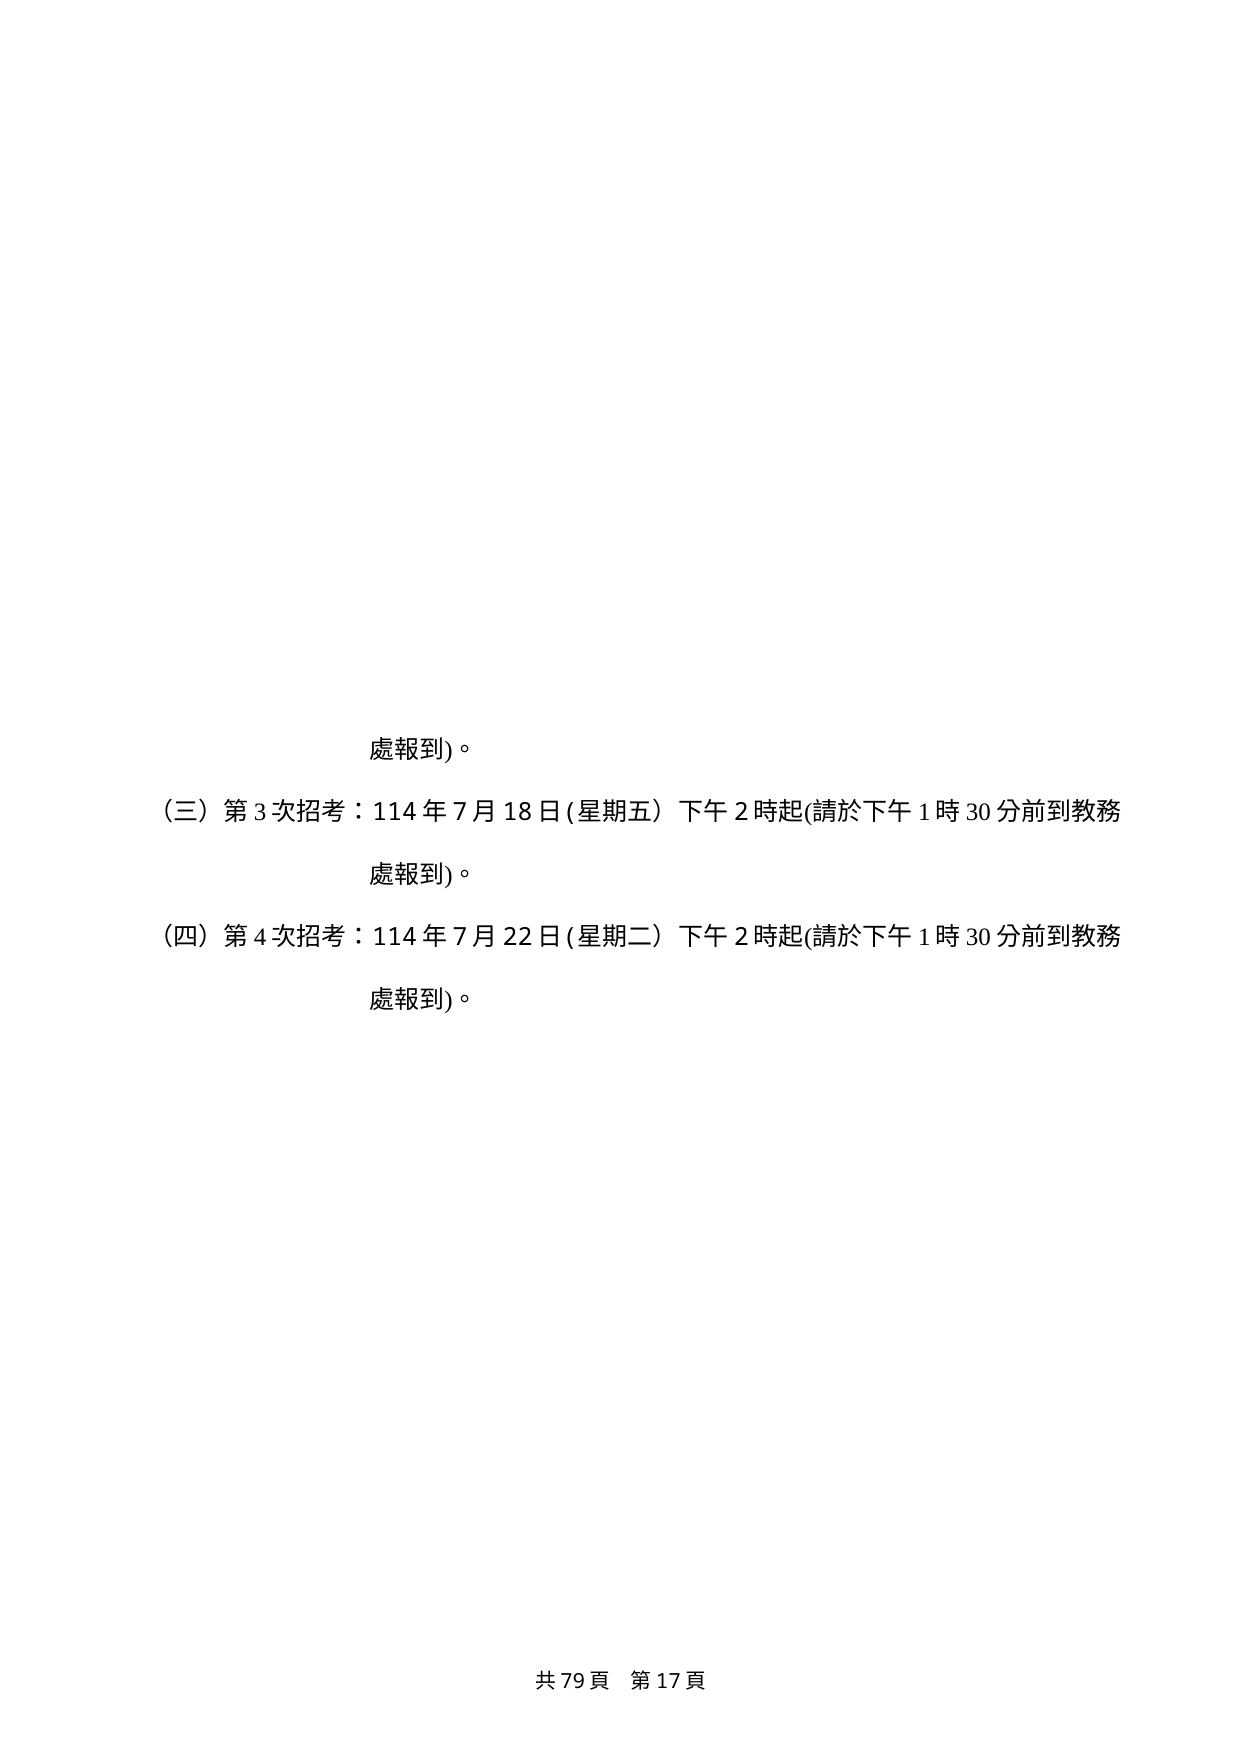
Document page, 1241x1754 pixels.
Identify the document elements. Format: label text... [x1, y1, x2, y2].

text 處報到)。 [148, 706, 1122, 768]
text （四）第4次招考：114年7月22日(星期二）下午2時起(請於下午1時30分前到教務處報到)。 [148, 893, 1122, 1018]
text （三）第3次招考：114年7月18日(星期五）下午2時起(請於下午1時30分前到教務處報到)。 [148, 768, 1122, 893]
